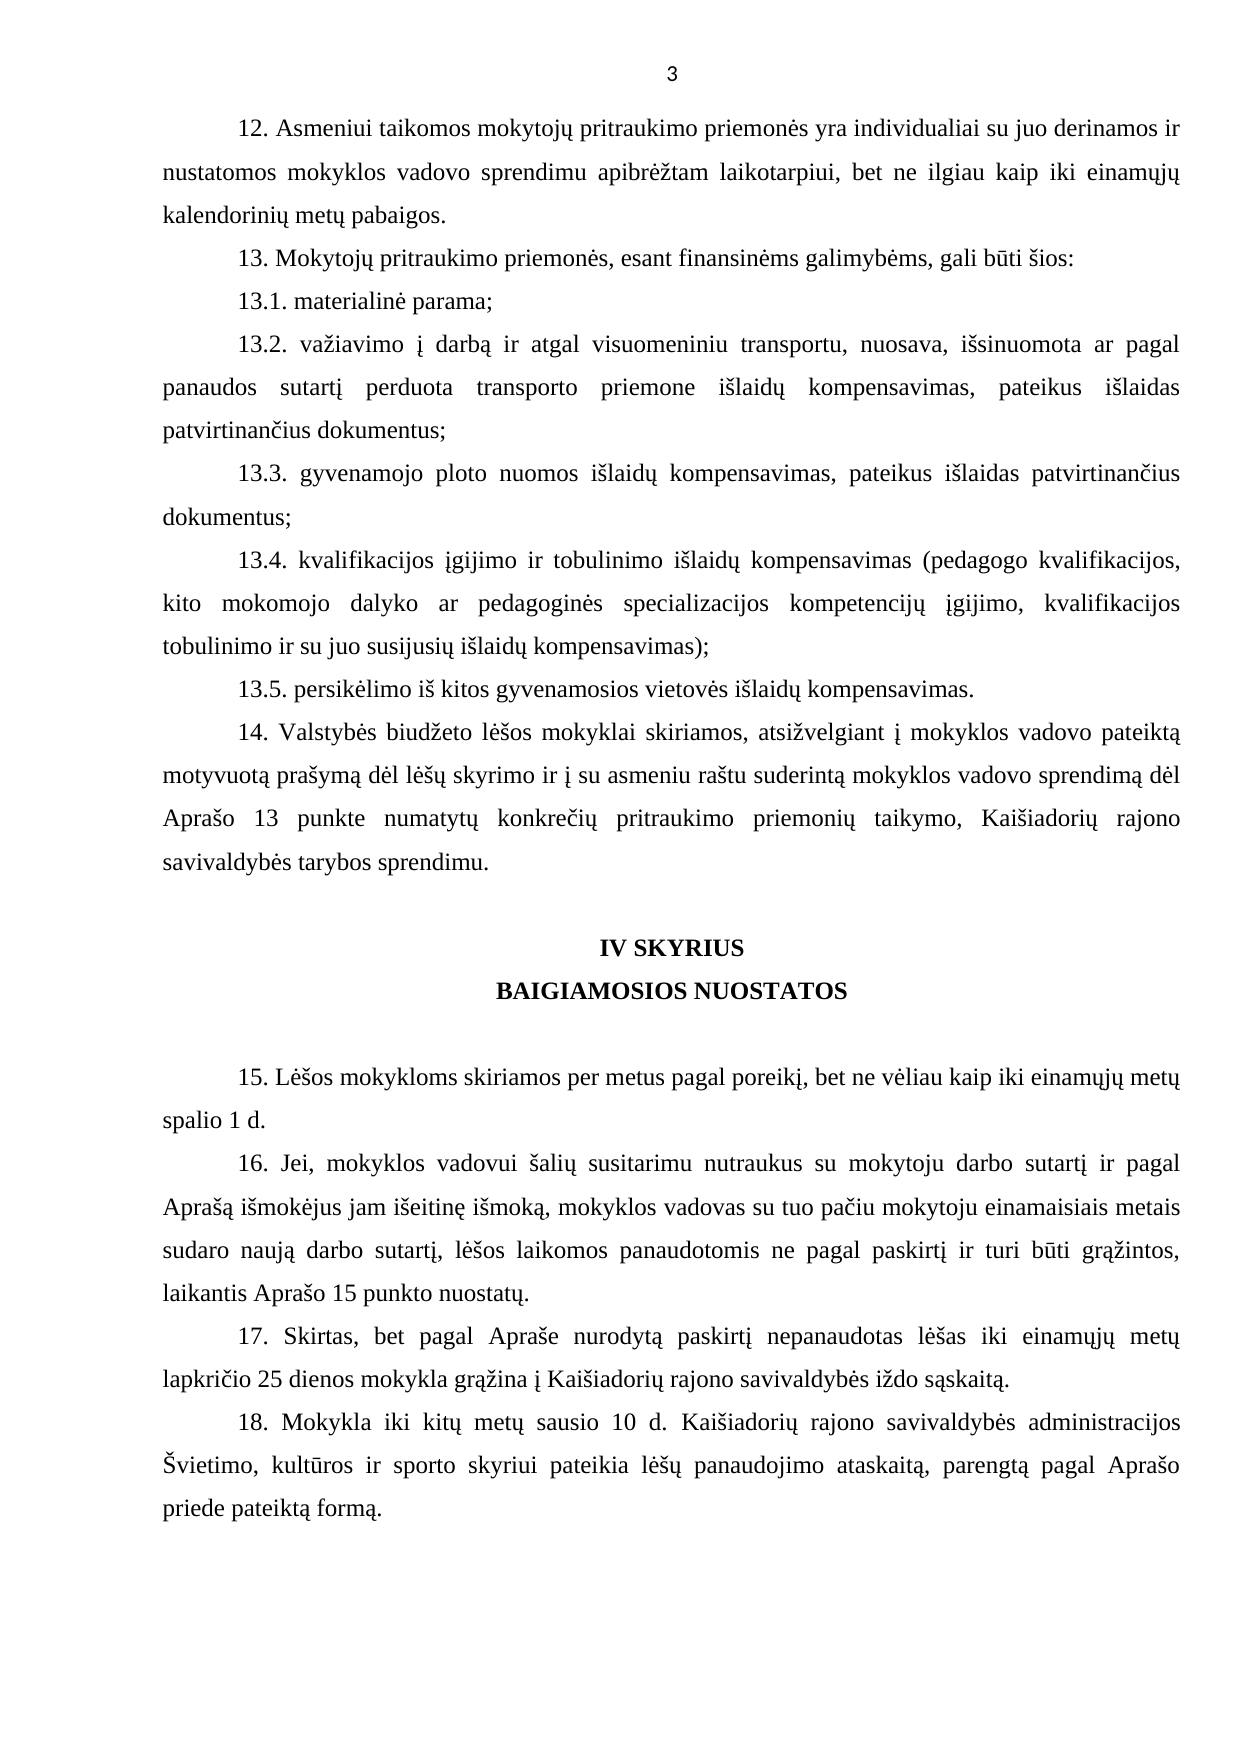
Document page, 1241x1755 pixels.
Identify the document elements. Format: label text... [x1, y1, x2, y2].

text BAIGIAMOSIOS NUOSTATOS [162, 976, 1181, 1005]
text 13.3. gyvenamojo ploto nuomos išlaidų kompensavimas, pateikus išlaidas patvirtinančius dokumentus; [162, 458, 1181, 530]
text 13. Mokytojų pritraukimo priemonės, esant finansinėms galimybėms, gali būti šios: [162, 243, 1181, 272]
text 15. Lėšos mokykloms skiriamos per metus pagal poreikį, bet ne vėliau kaip iki einamųjų metų spalio 1 d. [162, 1062, 1181, 1134]
text 17. Skirtas, bet pagal Apraše nurodytą paskirtį nepanaudotas lėšas iki einamųjų metų lapkričio 25 dienos mokykla grąžina į Kaišiadorių rajono savivaldybės iždo sąskaitą. [162, 1321, 1181, 1393]
text 16. Jei, mokyklos vadovui šalių susitarimu nutraukus su mokytoju darbo sutartį ir pagal Aprašą išmokėjus jam išeitinę išmoką, mokyklos vadovas su tuo pačiu mokytoju einamaisiais metais sudaro naują darbo sutartį, lėšos laikomos panaudotomis ne pagal paskirtį ir turi būti grąžintos, laikantis Aprašo 15 punkto nuostatų. [162, 1148, 1181, 1307]
text IV SKYRIUS [162, 933, 1181, 962]
text 13.2. važiavimo į darbą ir atgal visuomeniniu transportu, nuosava, išsinuomota ar pagal panaudos sutartį perduota transporto priemone išlaidų kompensavimas, pateikus išlaidas patvirtinančius dokumentus; [162, 329, 1181, 444]
text 13.5. persikėlimo iš kitos gyvenamosios vietovės išlaidų kompensavimas. [162, 674, 1181, 703]
text 13.1. materialinė parama; [162, 286, 1181, 315]
text 18. Mokykla iki kitų metų sausio 10 d. Kaišiadorių rajono savivaldybės administracijos Švietimo, kultūros ir sporto skyriui pateikia lėšų panaudojimo ataskaitą, parengtą pagal Aprašo priede pateiktą formą. [162, 1407, 1181, 1522]
text 14. Valstybės biudžeto lėšos mokyklai skiriamos, atsižvelgiant į mokyklos vadovo pateiktą motyvuotą prašymą dėl lėšų skyrimo ir į su asmeniu raštu suderintą mokyklos vadovo sprendimą dėl Aprašo 13 punkte numatytų konkrečių pritraukimo priemonių taikymo, Kaišiadorių rajono savivaldybės tarybos sprendimu. [162, 717, 1181, 875]
text 12. Asmeniui taikomos mokytojų pritraukimo priemonės yra individualiai su juo derinamos ir nustatomos mokyklos vadovo sprendimu apibrėžtam laikotarpiui, bet ne ilgiau kaip iki einamųjų kalendorinių metų pabaigos. [162, 113, 1181, 228]
text 13.4. kvalifikacijos įgijimo ir tobulinimo išlaidų kompensavimas (pedagogo kvalifikacijos, kito mokomojo dalyko ar pedagoginės specializacijos kompetencijų įgijimo, kvalifikacijos tobulinimo ir su juo susijusių išlaidų kompensavimas); [162, 545, 1181, 660]
